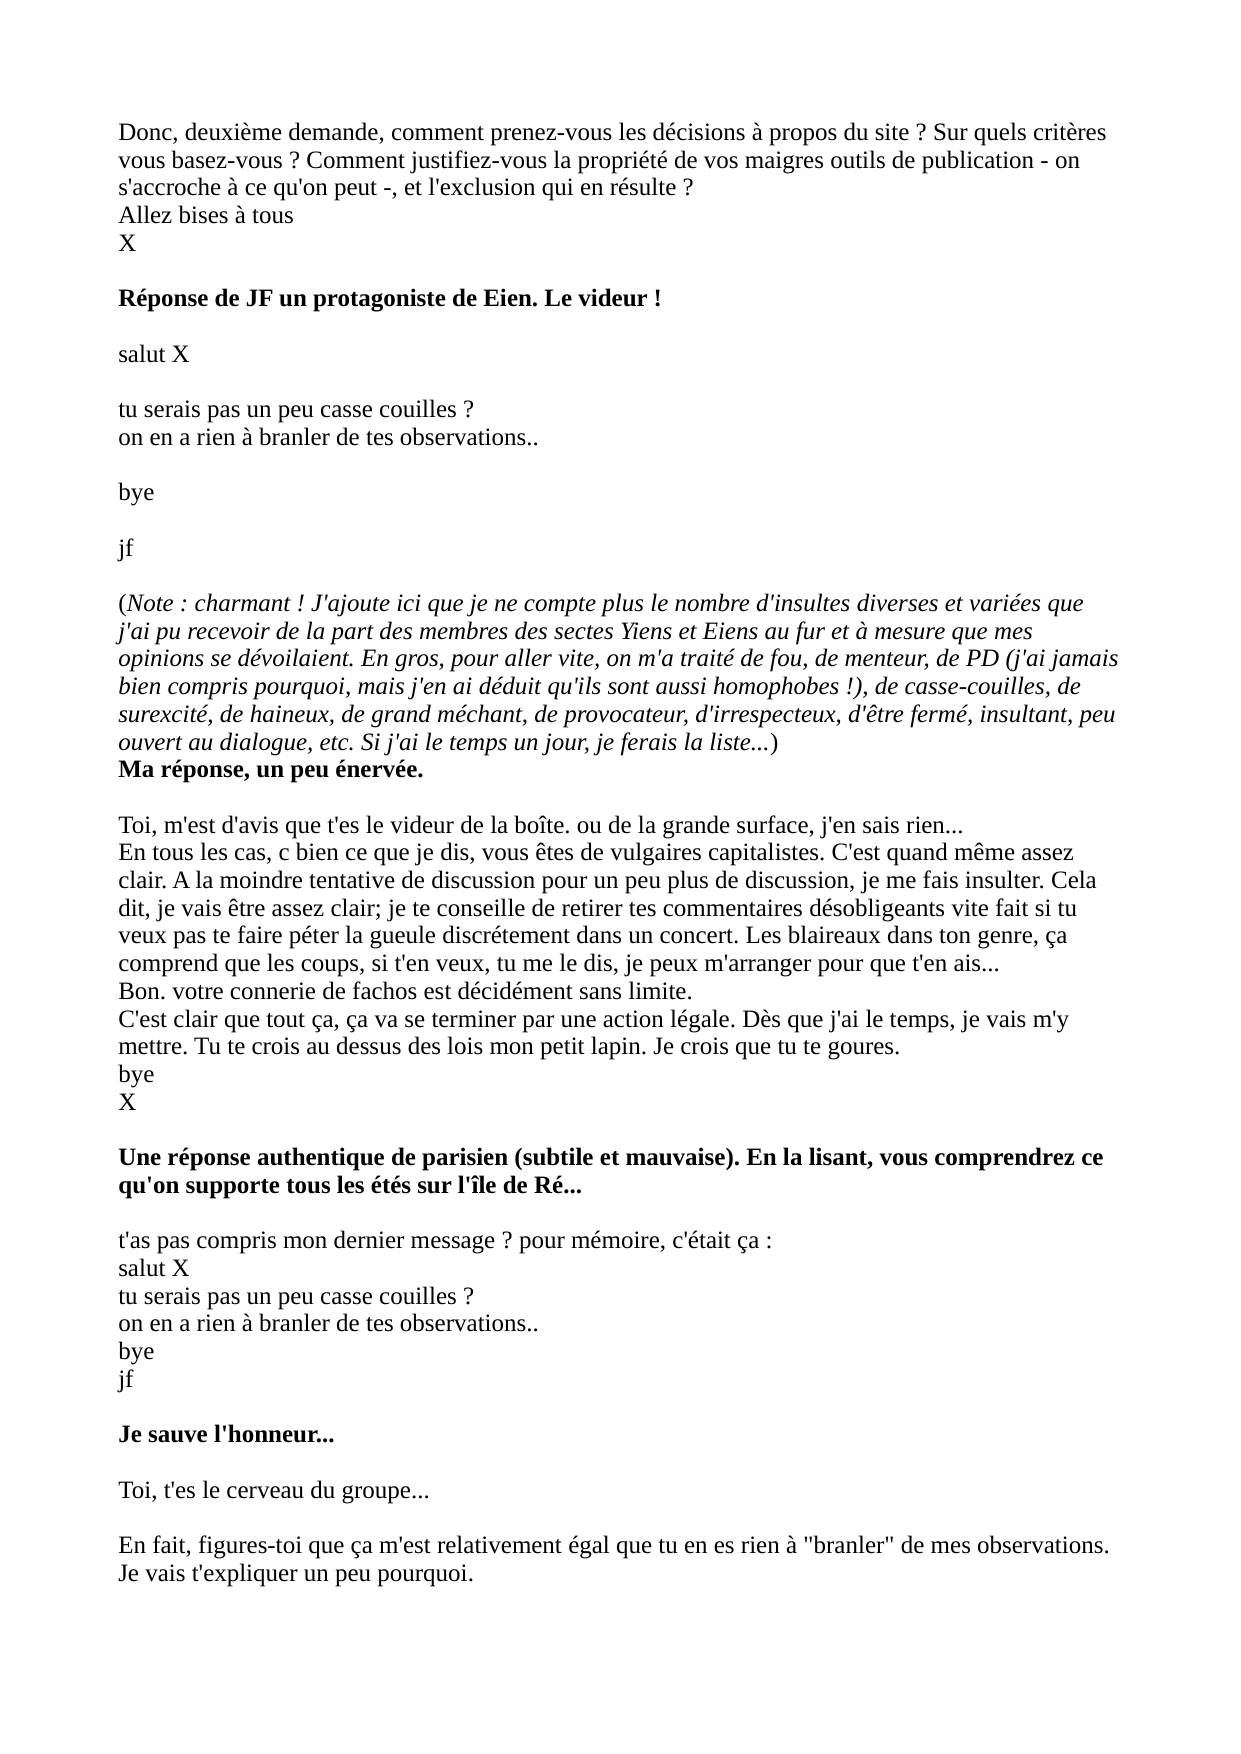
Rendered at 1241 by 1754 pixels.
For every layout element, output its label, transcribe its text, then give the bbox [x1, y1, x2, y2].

text Toi, m'est d'avis que t'es le videur de la boîte. ou de la grande surface, j'en sais rien... En tous les cas, c bien ce que je dis, vous êtes de vulgaires capitalistes. C'est quand même assez clair. A la moindre tentative de discussion pour un peu plus de discussion, je me fais insulter. Cela dit, je vais être assez clair; je te conseille de retirer tes commentaires désobligeants vite fait si tu veux pas te faire péter la gueule discrétement dans un concert. Les blaireaux dans ton genre, ça comprend que les coups, si t'en veux, tu me le dis, je peux m'arranger pour que t'en ais... Bon. votre connerie de fachos est décidément sans limite. C'est clair que tout ça, ça va se terminer par une action légale. Dès que j'ai le temps, je vais m'y mettre. Tu te crois au dessus des lois mon petit lapin. Je crois que tu te goures. bye X [118, 811, 1122, 1116]
text Donc, deuxième demande, comment prenez-vous les décisions à propos du site ? Sur quels critères vous basez-vous ? Comment justifiez-vous la propriété de vos maigres outils de publication - on s'accroche à ce qu'on peut -, et l'exclusion qui en résulte ? Allez bises à tous X [118, 118, 1122, 257]
text salut X tu serais pas un peu casse couilles ? on en a rien à branler de tes observations.. bye jf (Note : charmant ! J'ajoute ici que je ne compte plus le nombre d'insultes diverses et variées que j'ai pu recevoir de la part des membres des sectes Yiens et Eiens au fur et à mesure que mes opinions se dévoilaient. En gros, pour aller vite, on m'a traité de fou, de menteur, de PD (j'ai jamais bien compris pourquoi, mais j'en ai déduit qu'ils sont aussi homophobes !), de casse-couilles, de surexcité, de haineux, de grand méchant, de provocateur, d'irrespecteux, d'être fermé, insultant, peu ouvert au dialogue, etc. Si j'ai le temps un jour, je ferais la liste...) Ma réponse, un peu énervée. [118, 340, 1122, 783]
text Toi, t'es le cerveau du groupe... En fait, figures-toi que ça m'est relativement égal que tu en es rien à "branler" de mes observations. Je vais t'expliquer un peu pourquoi. [118, 1476, 1122, 1614]
text Réponse de JF un protagoniste de Eien. Le videur ! [118, 284, 1122, 312]
text Une réponse authentique de parisien (subtile et mauvaise). En la lisant, vous comprendrez ce qu'on supporte tous les étés sur l'île de Ré... [118, 1143, 1122, 1199]
text Je sauve l'honneur... [118, 1393, 1122, 1448]
text t'as pas compris mon dernier message ? pour mémoire, c'était ça : salut X tu serais pas un peu casse couilles ? on en a rien à branler de tes observations.. bye jf [118, 1226, 1122, 1393]
